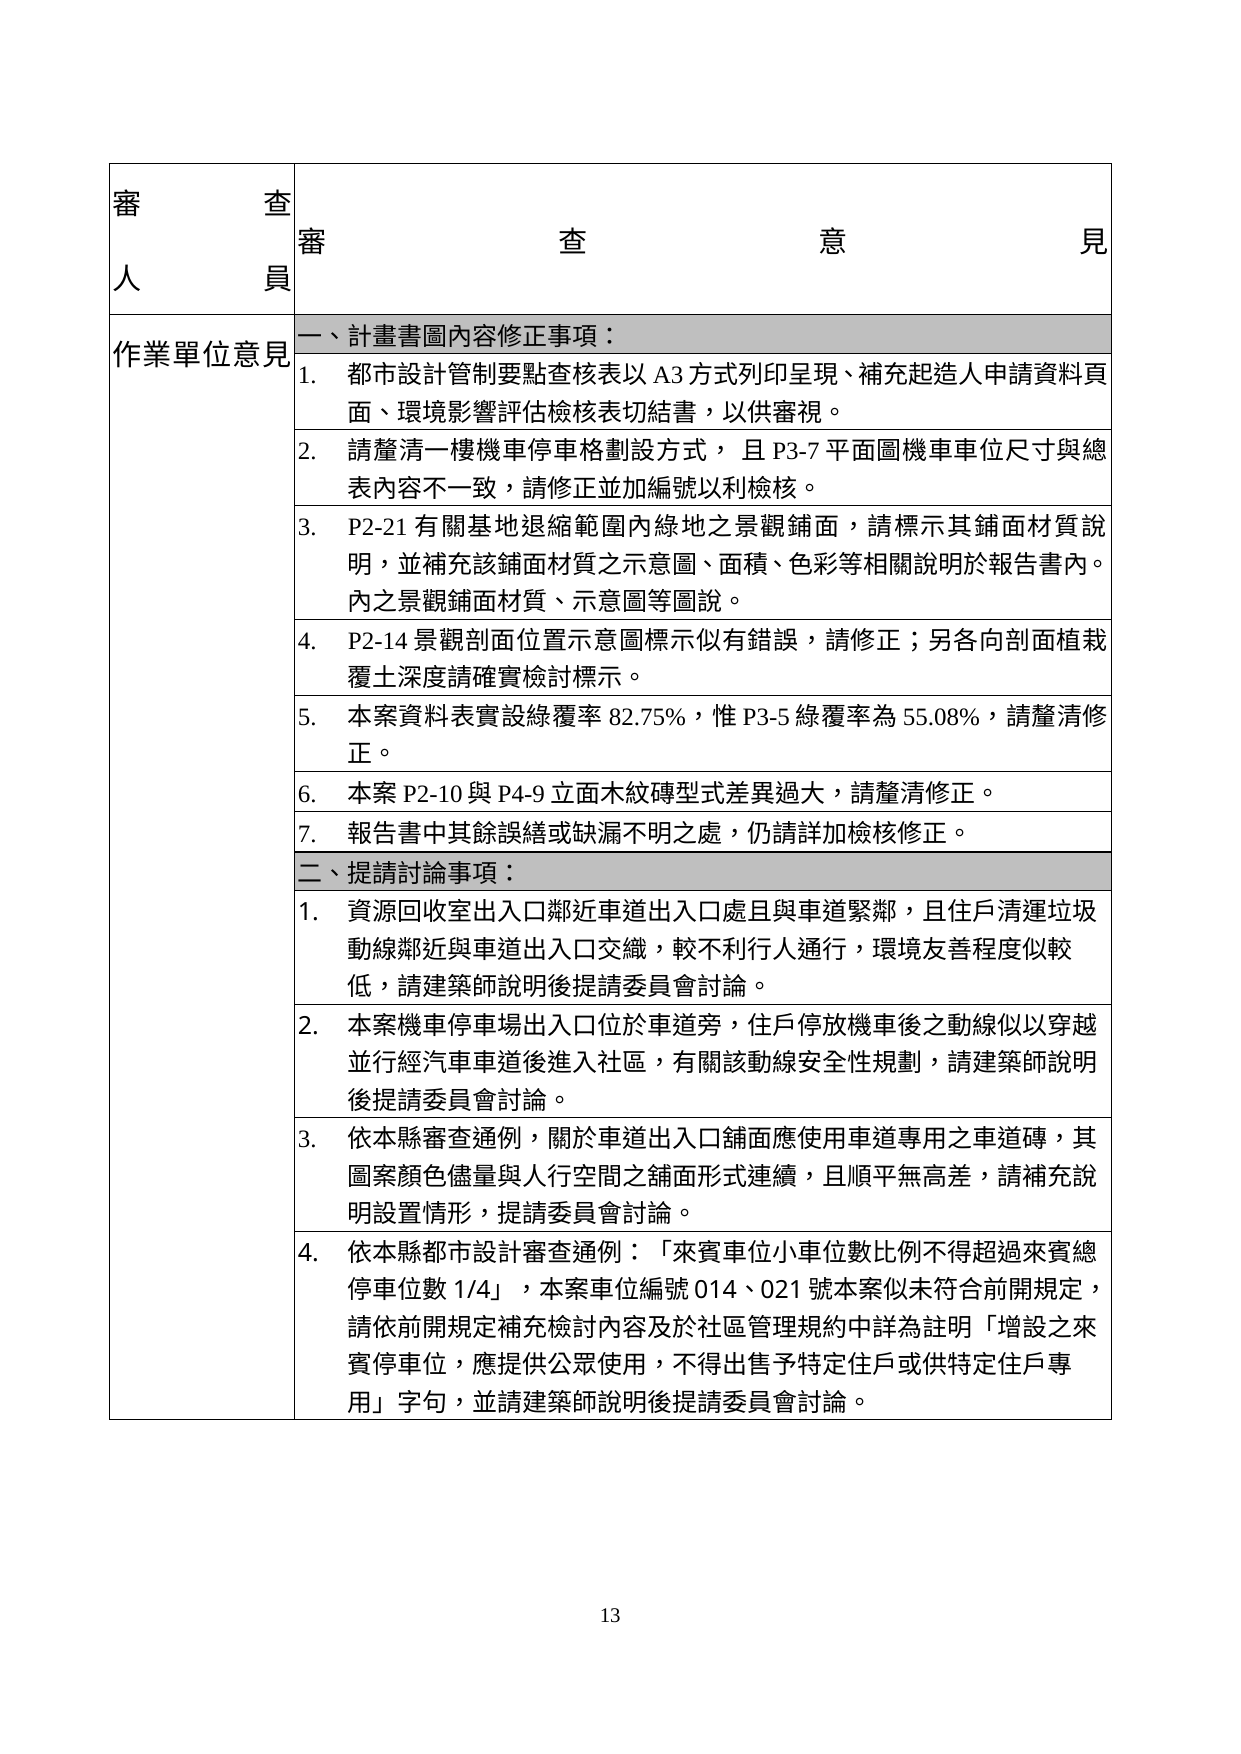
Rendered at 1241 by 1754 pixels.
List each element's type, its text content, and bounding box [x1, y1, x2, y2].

table_cell 請釐清一樓機車停車格劃設方式， 且P3-7平面圖機車車位尺寸與總表內容不一致，請修正並加編號以利檢核。 [295, 430, 1111, 505]
table_cell 報告書中其餘誤繕或缺漏不明之處，仍請詳加檢核修正。 [295, 812, 1111, 851]
table_header 審查 人員 [110, 164, 294, 314]
table_cell 本案資料表實設綠覆率82.75%，惟P3-5綠覆率為55.08%，請釐清修正。 [295, 696, 1111, 771]
table_cell P2-14景觀剖面位置示意圖標示似有錯誤，請修正；另各向剖面植栽覆土深度請確實檢討標示。 [295, 620, 1111, 694]
table_cell 都市設計管制要點查核表以A3方式列印呈現、補充起造人申請資料頁面、環境影響評估檢核表切結書，以供審視。 [295, 354, 1111, 429]
table_cell 本案機車停車場出入口位於車道旁，住戶停放機車後之動線似以穿越並行經汽車車道後進入社區，有關該動線安全性規劃，請建築師說明後提請委員會討論。 [295, 1005, 1111, 1117]
table_cell 資源回收室出入口鄰近車道出入口處且與車道緊鄰，且住戶清運垃圾動線鄰近與車道出入口交織，較不利行人通行，環境友善程度似較低，請建築師說明後提請委員會討論。 [295, 891, 1111, 1003]
table_cell P2-21有關基地退縮範圍內綠地之景觀鋪面，請標示其鋪面材質說明，並補充該鋪面材質之示意圖、面積、色彩等相關說明於報告書內。內之景觀鋪面材質、示意圖等圖說。 [295, 506, 1111, 618]
table_cell 作業單位意見 [110, 315, 294, 1419]
table_cell 二、提請討論事項： [295, 853, 1111, 890]
table_cell 一、計畫書圖內容修正事項： [295, 315, 1111, 353]
table_cell 本案P2-10與P4-9立面木紋磚型式差異過大，請釐清修正。 [295, 772, 1111, 811]
table_header 審查意見 [295, 164, 1111, 314]
table_cell 依本縣都市設計審查通例：「來賓車位小車位數比例不得超過來賓總停車位數1/4」，本案車位編號014、021號本案似未符合前開規定，請依前開規定補充檢討內容及於社區管理規約中詳為註明「增設之來賓停車位，應提供公眾使用，不得出售予特定住戶或供特定住戶專用」字句，並請建築師說明後提請委員會討論。 [295, 1232, 1111, 1419]
table_cell 依本縣審查通例，關於車道出入口舖面應使用車道專用之車道磚，其圖案顏色儘量與人行空間之舖面形式連續，且順平無高差，請補充說明設置情形，提請委員會討論。 [295, 1118, 1111, 1231]
